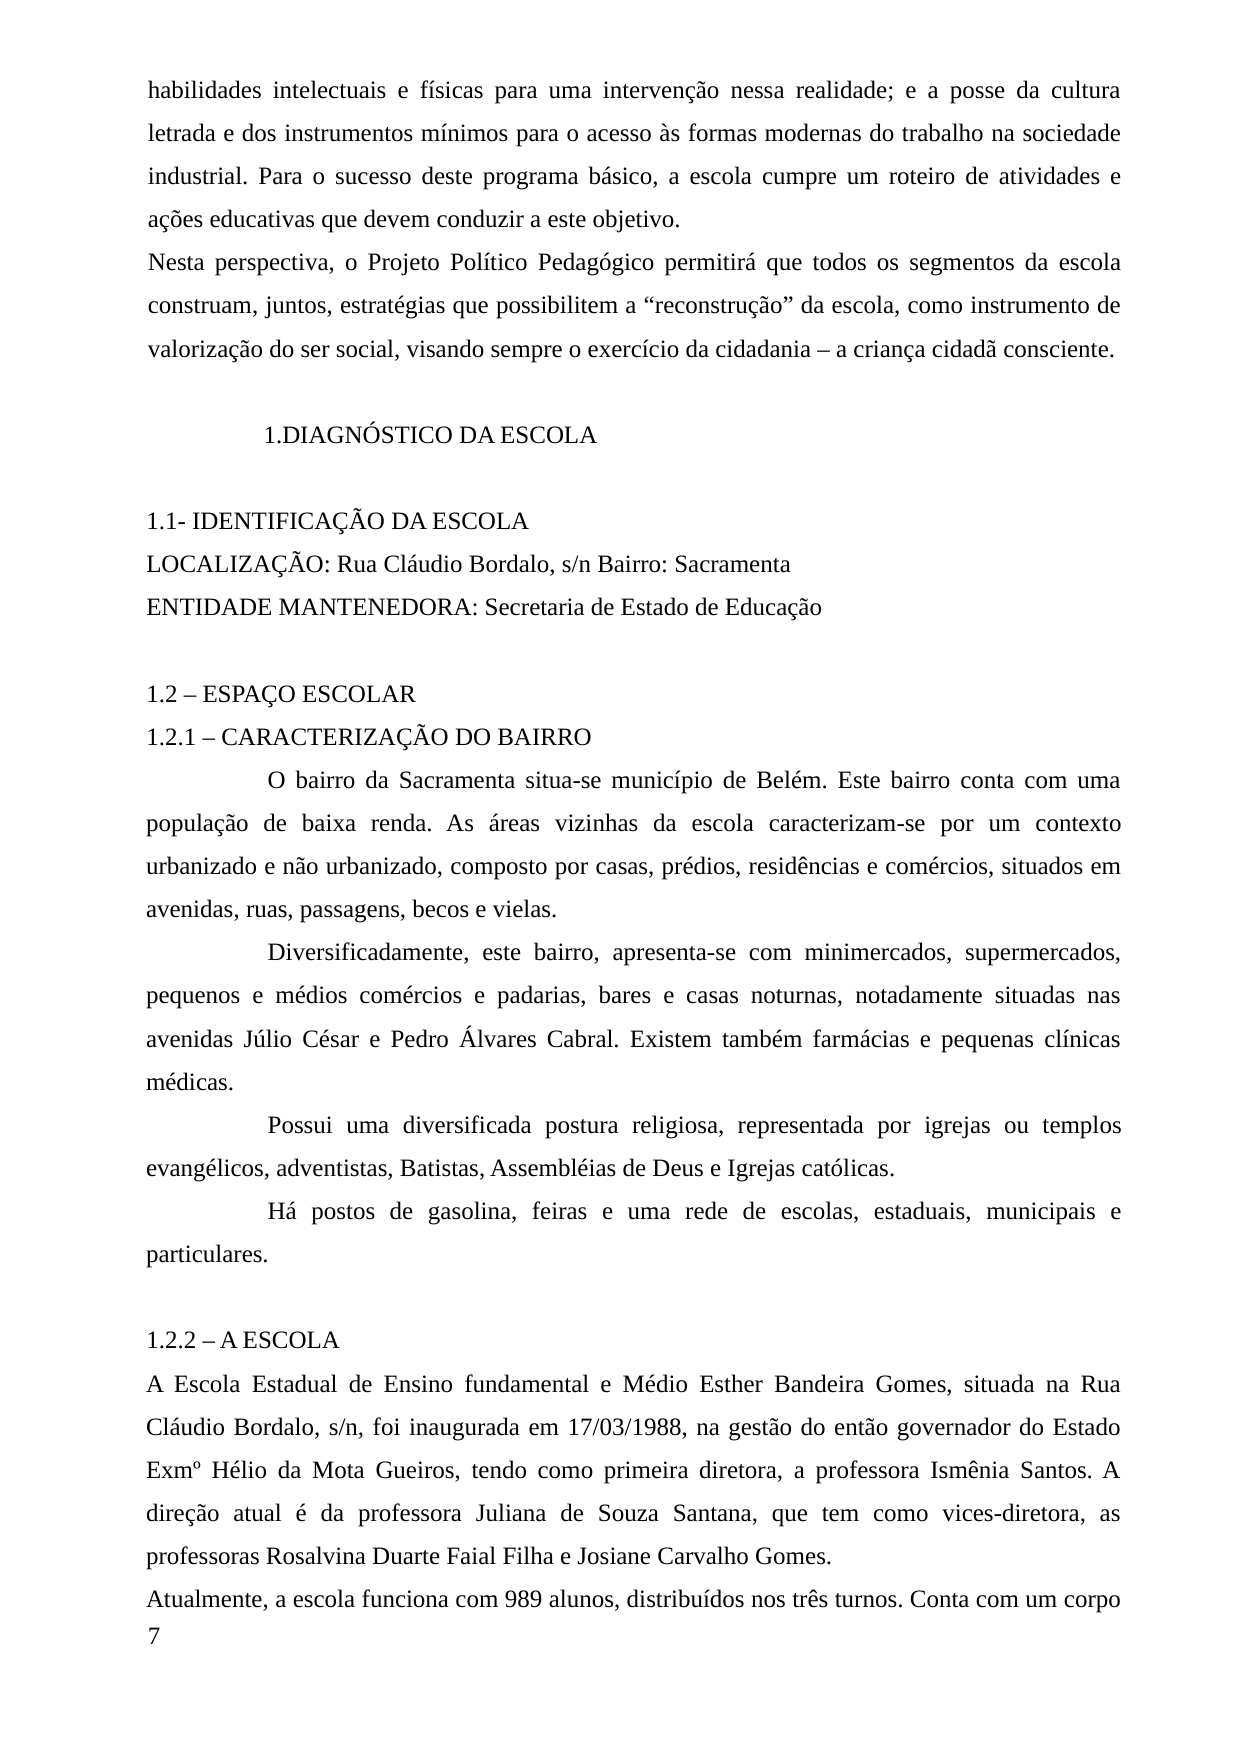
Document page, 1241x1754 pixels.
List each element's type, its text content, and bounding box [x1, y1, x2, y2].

text 1.2.2 – A ESCOLA [146, 1326, 1122, 1354]
text habilidades intelectuais e físicas para uma intervenção nessa realidade; e a posse da cultura letrada e dos instrumentos mínimos para o acesso às formas modernas do trabalho na sociedade industrial. Para o sucesso deste programa básico, a escola cumpre um roteiro de atividades e ações educativas que devem conduzir a este objetivo. [148, 75, 1122, 233]
text LOCALIZAÇÃO: Rua Cláudio Bordalo, s/n Bairro: Sacramenta [146, 549, 1122, 578]
text Possui uma diversificada postura religiosa, representada por igrejas ou templos evangélicos, adventistas, Batistas, Assembléias de Deus e Igrejas católicas. [146, 1110, 1122, 1182]
text 1.1- IDENTIFICAÇÃO DA ESCOLA [146, 506, 1122, 535]
text ENTIDADE MANTENEDORA: Secretaria de Estado de Educação [146, 592, 1122, 621]
text 1.2.1 – CARACTERIZAÇÃO DO BAIRRO [146, 722, 1122, 751]
text Diversificadamente, este bairro, apresenta-se com minimercados, supermercados, pequenos e médios comércios e padarias, bares e casas noturnas, notadamente situadas nas avenidas Júlio César e Pedro Álvares Cabral. Existem também farmácias e pequenas clínicas médicas. [146, 937, 1122, 1096]
text Há postos de gasolina, feiras e uma rede de escolas, estaduais, municipais e particulares. [146, 1196, 1122, 1268]
text O bairro da Sacramenta situa-se município de Belém. Este bairro conta com uma população de baixa renda. As áreas vizinhas da escola caracterizam-se por um contexto urbanizado e não urbanizado, composto por casas, prédios, residências e comércios, situados em avenidas, ruas, passagens, becos e vielas. [146, 765, 1122, 923]
text A Escola Estadual de Ensino fundamental e Médio Esther Bandeira Gomes, situada na Rua Cláudio Bordalo, s/n, foi inaugurada em 17/03/1988, na gestão do então governador do Estado Exmº Hélio da Mota Gueiros, tendo como primeira diretora, a professora Ismênia Santos. A direção atual é da professora Juliana de Souza Santana, que tem como vices-diretora, as professoras Rosalvina Duarte Faial Filha e Josiane Carvalho Gomes. [146, 1369, 1122, 1570]
text Atualmente, a escola funciona com 989 alunos, distribuídos nos três turnos. Conta com um corpo [146, 1584, 1122, 1613]
list DIAGNÓSTICO DA ESCOLA [146, 420, 1122, 449]
text 1.2 – ESPAÇO ESCOLAR [146, 679, 1122, 707]
text Nesta perspectiva, o Projeto Político Pedagógico permitirá que todos os segmentos da escola construam, juntos, estratégias que possibilitem a “reconstrução” da escola, como instrumento de valorização do ser social, visando sempre o exercício da cidadania – a criança cidadã consciente. [148, 247, 1122, 362]
